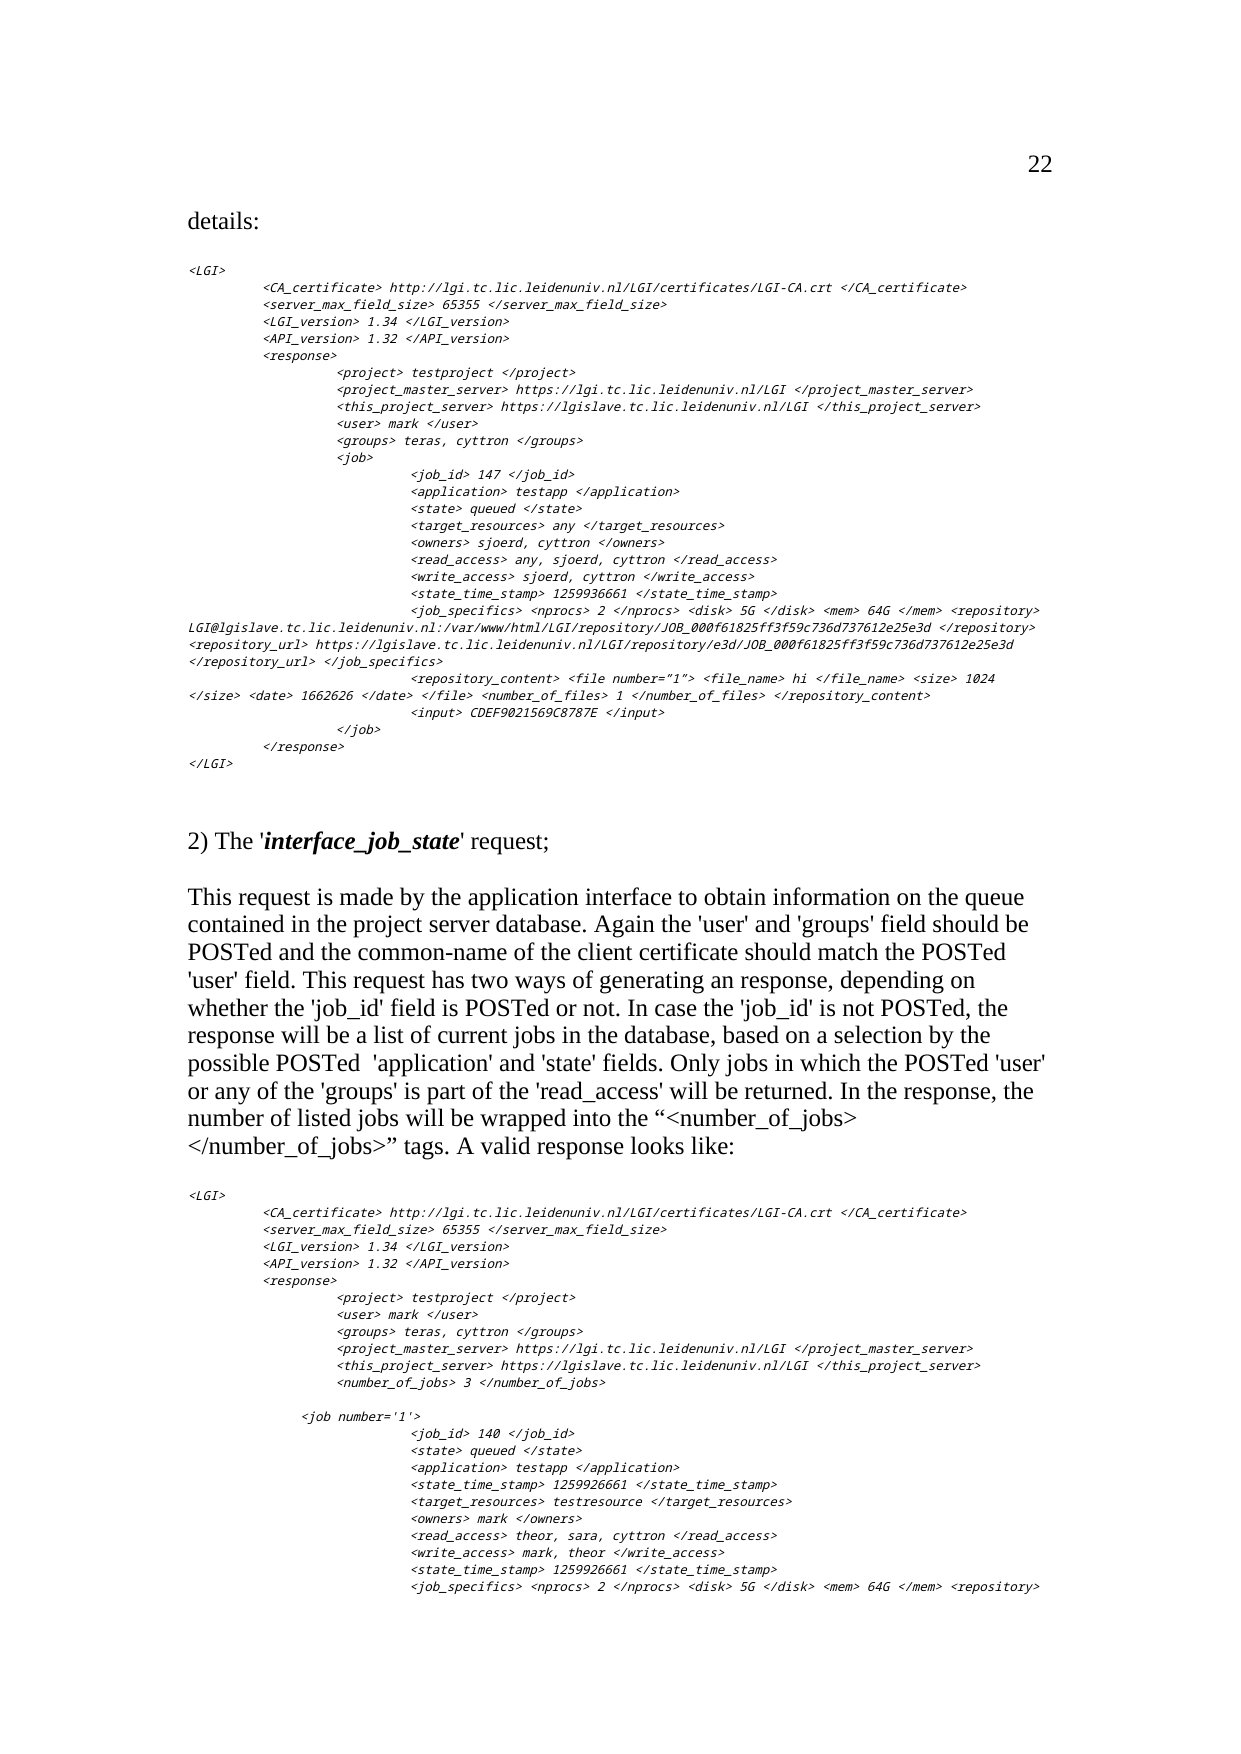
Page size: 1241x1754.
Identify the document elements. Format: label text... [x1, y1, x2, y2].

text <CA_certificate> http://lgi.tc.lic.leidenuniv.nl/LGI/certificates/LGI-CA.crt </CA_certificate> [187, 279, 1053, 297]
text <state_time_stamp> 1259926661 </state_time_stamp> [187, 1476, 1053, 1493]
text <job_id> 147 </job_id> [187, 466, 1053, 483]
text <application> testapp </application> [187, 483, 1053, 500]
text </job> [187, 721, 1053, 738]
text <job> [187, 449, 1053, 466]
text <job_specifics> <nprocs> 2 </nprocs> <disk> 5G </disk> <mem> 64G </mem> <repository> [187, 1578, 1053, 1595]
text <project> testproject </project> [187, 364, 1053, 381]
text <user> mark </user> [187, 415, 1053, 432]
text <state> queued </state> [187, 1442, 1053, 1459]
text <job_specifics> <nprocs> 2 </nprocs> <disk> 5G </disk> <mem> 64G </mem> <repository> LGI@lgislave.tc.lic.leidenuniv.nl:/var/www/html/LGI/repository/JOB_000f61825ff3f59c736d737612e25e3d </repository> <repository_url> https://lgislave.tc.lic.leidenuniv.nl/LGI/repository/e3d/JOB_000f61825ff3f59c736d737612e25e3d </repository_url> </job_specifics> [187, 602, 1053, 670]
text <this_project_server> https://lgislave.tc.lic.leidenuniv.nl/LGI </this_project_server> [187, 398, 1053, 415]
text <groups> teras, cyttron </groups> [187, 432, 1053, 449]
text <target_resources> any </target_resources> [187, 517, 1053, 534]
text <state_time_stamp> 1259926661 </state_time_stamp> [187, 1561, 1053, 1578]
text This request is made by the application interface to obtain information on the queue contained in the project server database. Again the 'user' and 'groups' field should be POSTed and the common-name of the client certificate should match the POSTed 'user' field. This request has two ways of generating an response, depending on whether the 'job_id' field is POSTed or not. In case the 'job_id' is not POSTed, the response will be a list of current jobs in the database, based on a selection by the possible POSTed 'application' and 'state' fields. Only jobs in which the POSTed 'user' or any of the 'groups' is part of the 'read_access' will be returned. In the response, the number of listed jobs will be wrapped into the “<number_of_jobs> </number_of_jobs>” tags. A valid response looks like: [187, 883, 1053, 1160]
text </response> [187, 738, 1053, 755]
text <server_max_field_size> 65355 </server_max_field_size> [187, 297, 1053, 313]
text <LGI> [187, 263, 1053, 279]
text <application> testapp </application> [187, 1459, 1053, 1476]
text <project_master_server> https://lgi.tc.lic.leidenuniv.nl/LGI </project_master_server> [187, 381, 1053, 398]
text </LGI> [187, 755, 1053, 772]
text <number_of_jobs> 3 </number_of_jobs> [187, 1374, 1053, 1391]
text details: [187, 207, 1053, 235]
text <write_access> mark, theor </write_access> [187, 1544, 1053, 1561]
text <user> mark </user> [187, 1306, 1053, 1323]
text <write_access> sjoerd, cyttron </write_access> [187, 568, 1053, 585]
text <target_resources> testresource </target_resources> [187, 1493, 1053, 1510]
text <LGI> [187, 1188, 1053, 1204]
text <response> [187, 1272, 1053, 1289]
text <server_max_field_size> 65355 </server_max_field_size> [187, 1222, 1053, 1238]
text <CA_certificate> http://lgi.tc.lic.leidenuniv.nl/LGI/certificates/LGI-CA.crt </CA_certificate> [187, 1204, 1053, 1222]
text <project> testproject </project> [187, 1289, 1053, 1306]
text <project_master_server> https://lgi.tc.lic.leidenuniv.nl/LGI </project_master_server> [187, 1340, 1053, 1357]
text <owners> mark </owners> [187, 1510, 1053, 1527]
text 2) The 'interface_job_state' request; [187, 827, 1053, 855]
text <LGI_version> 1.34 </LGI_version> [187, 313, 1053, 331]
text <groups> teras, cyttron </groups> [187, 1323, 1053, 1340]
text <job_id> 140 </job_id> [187, 1425, 1053, 1442]
text <input> CDEF9021569C8787E </input> [187, 704, 1053, 721]
text <read_access> any, sjoerd, cyttron </read_access> [187, 551, 1053, 568]
text <API_version> 1.32 </API_version> [187, 1256, 1053, 1272]
text <response> [187, 347, 1053, 364]
text <this_project_server> https://lgislave.tc.lic.leidenuniv.nl/LGI </this_project_server> [187, 1357, 1053, 1374]
text <owners> sjoerd, cyttron </owners> [187, 534, 1053, 551]
text <repository_content> <file number=”1”> <file_name> hi </file_name> <size> 1024 </size> <date> 1662626 </date> </file> <number_of_files> 1 </number_of_files> </repository_content> [187, 670, 1053, 704]
text <LGI_version> 1.34 </LGI_version> [187, 1238, 1053, 1256]
text <state> queued </state> [187, 500, 1053, 517]
text <job number='1'> [187, 1408, 1053, 1425]
text <read_access> theor, sara, cyttron </read_access> [187, 1527, 1053, 1544]
text <state_time_stamp> 1259936661 </state_time_stamp> [187, 585, 1053, 602]
text <API_version> 1.32 </API_version> [187, 331, 1053, 347]
